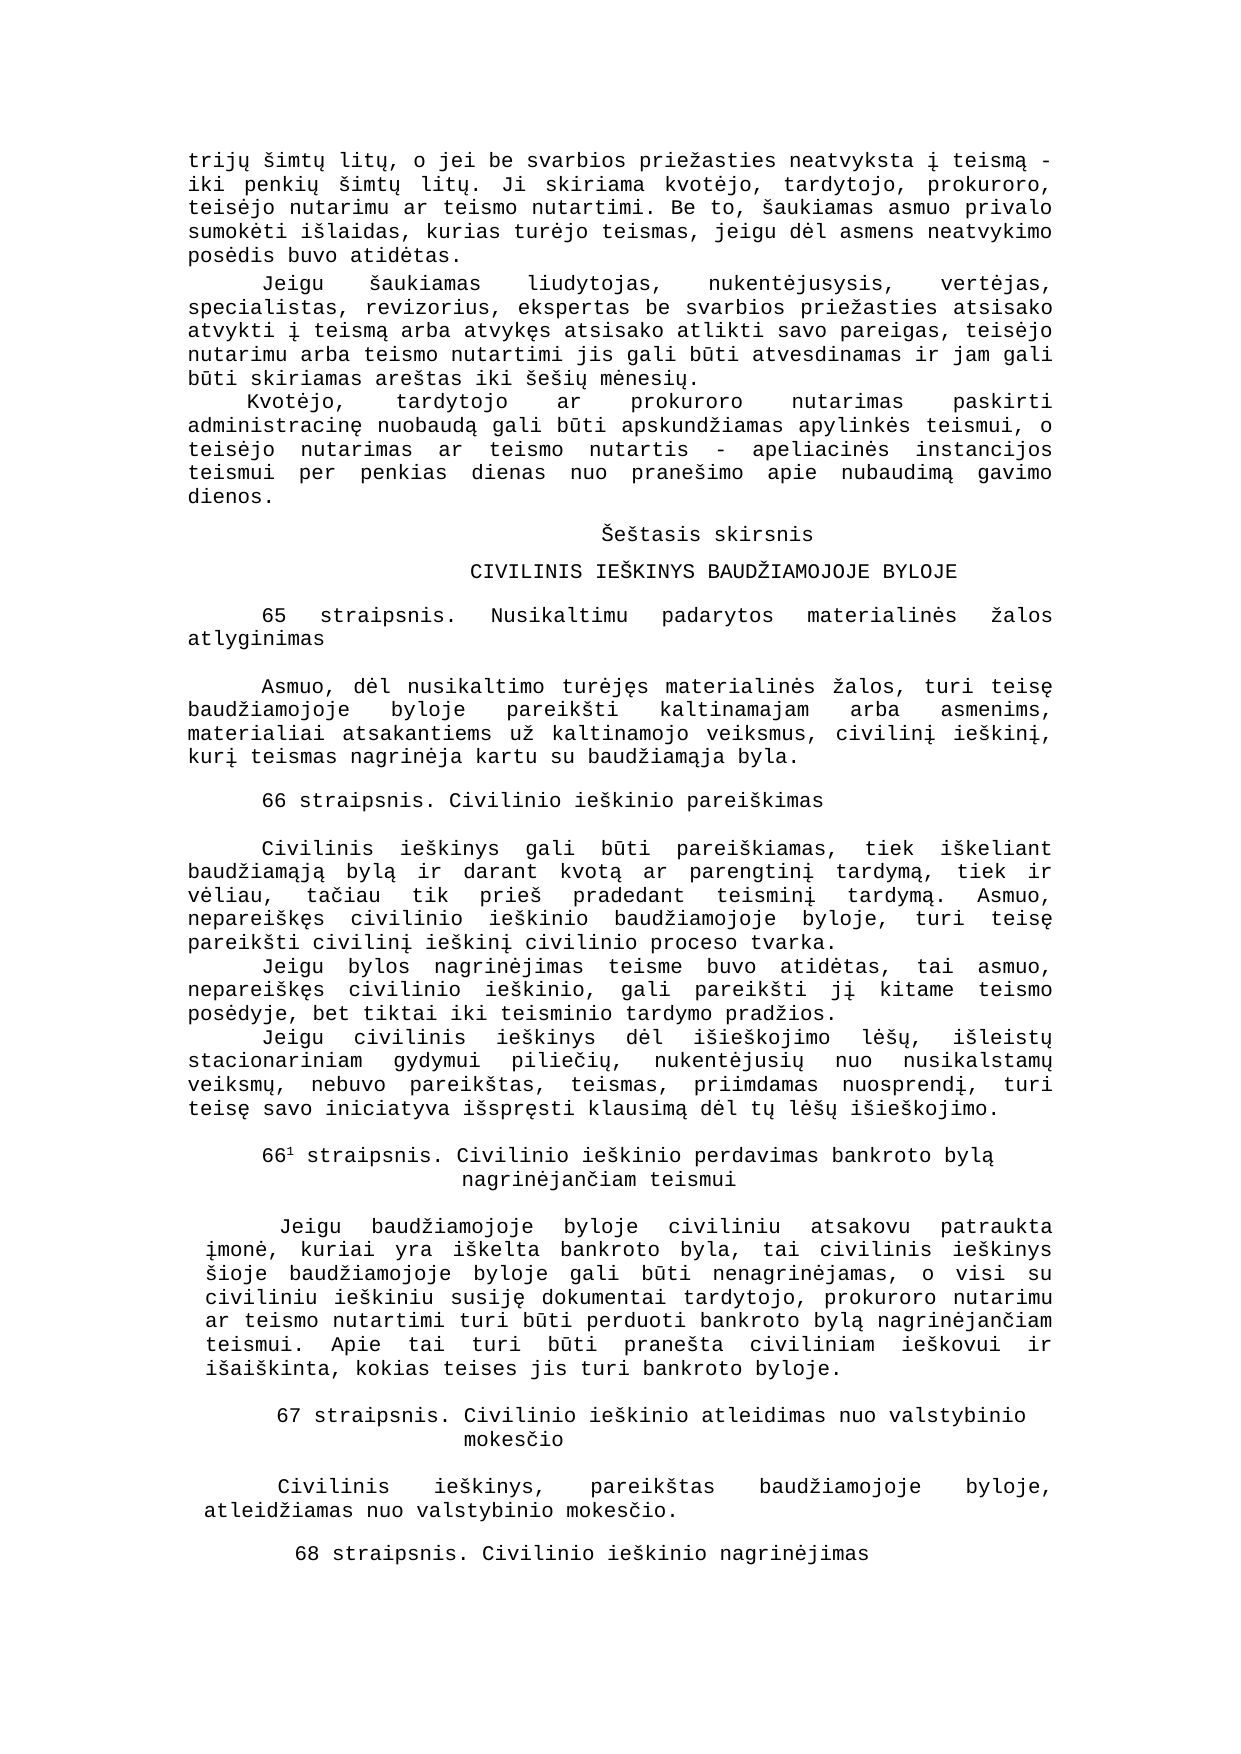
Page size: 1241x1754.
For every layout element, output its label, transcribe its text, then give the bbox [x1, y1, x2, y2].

text Civilinis ieškinys, pareikštas baudžiamojoje byloje, atleidžiamas nuo valstybinio mokesčio. [203, 1476, 1053, 1523]
text Jeigu šaukiamas liudytojas, nukentėjusysis, vertėjas, specialistas, revizorius, ekspertas be svarbios priežasties atsisako atvykti į teismą arba atvykęs atsisako atlikti savo pareigas, teisėjo nutarimu arba teismo nutartimi jis gali būti atvesdinamas ir jam gali būti skiriamas areštas iki šešių mėnesių. [187, 273, 1053, 391]
text Jeigu baudžiamojoje byloje civiliniu atsakovu patraukta įmonė, kuriai yra iškelta bankroto byla, tai civilinis ieškinys šioje baudžiamojoje byloje gali būti nenagrinėjamas, o visi su civiliniu ieškiniu susiję dokumentai tardytojo, prokuroro nutarimu ar teismo nutartimi turi būti perduoti bankroto bylą nagrinėjančiam teismui. Apie tai turi būti pranešta civiliniam ieškovui ir išaiškinta, kokias teises jis turi bankroto byloje. [205, 1216, 1053, 1381]
text 68 straipsnis. Civilinio ieškinio nagrinėjimas [220, 1543, 1053, 1567]
text trijų šimtų litų, o jei be svarbios priežasties neatvyksta į teismą - iki penkių šimtų litų. Ji skiriama kvotėjo, tardytojo, prokuroro, teisėjo nutarimu ar teismo nutartimi. Be to, šaukiamas asmuo privalo sumokėti išlaidas, kurias turėjo teismas, jeigu dėl asmens neatvykimo posėdis buvo atidėtas. [187, 150, 1053, 268]
text Jeigu civilinis ieškinys dėl išieškojimo lėšų, išleistų stacionariniam gydymui piliečių, nukentėjusių nuo nusikalstamų veiksmų, nebuvo pareikštas, teismas, priimdamas nuosprendį, turi teisę savo iniciatyva išspręsti klausimą dėl tų lėšų išieškojimo. [187, 1027, 1053, 1121]
text Kvotėjo, tardytojo ar prokuroro nutarimas paskirti administracinę nuobaudą gali būti apskundžiamas apylinkės teismui, o teisėjo nutarimas ar teismo nutartis - apeliacinės instancijos teismui per penkias dienas nuo pranešimo apie nubaudimą gavimo dienos. [187, 391, 1053, 510]
text 67 straipsnis. Civilinio ieškinio atleidimas nuo valstybinio [276, 1405, 1053, 1429]
text 66 straipsnis. Civilinio ieškinio pareiškimas [223, 790, 1053, 814]
text mokesčio [276, 1429, 1053, 1452]
text nagrinėjančiam teismui [261, 1168, 1053, 1192]
text Šeštasis skirsnis [303, 510, 1053, 547]
text Civilinis ieškinys gali būti pareiškiamas, tiek iškeliant baudžiamąją bylą ir darant kvotą ar parengtinį tardymą, tiek ir vėliau, tačiau tik prieš pradedant teisminį tardymą. Asmuo, nepareiškęs civilinio ieškinio baudžiamojoje byloje, turi teisę pareikšti civilinį ieškinį civilinio proceso tvarka. [187, 837, 1053, 956]
text 661 straipsnis. Civilinio ieškinio perdavimas bankroto bylą [261, 1145, 1053, 1168]
text CIVILINIS IEŠKINYS BAUDŽIAMOJOJE BYLOJE [303, 547, 1053, 585]
text 65 straipsnis. Nusikaltimu padarytos materialinės žalos atlyginimas [187, 605, 1053, 652]
text Asmuo, dėl nusikaltimo turėjęs materialinės žalos, turi teisę baudžiamojoje byloje pareikšti kaltinamajam arba asmenims, materialiai atsakantiems už kaltinamojo veiksmus, civilinį ieškinį, kurį teismas nagrinėja kartu su baudžiamąja byla. [187, 676, 1053, 770]
text Jeigu bylos nagrinėjimas teisme buvo atidėtas, tai asmuo, nepareiškęs civilinio ieškinio, gali pareikšti jį kitame teismo posėdyje, bet tiktai iki teisminio tardymo pradžios. [187, 956, 1053, 1027]
